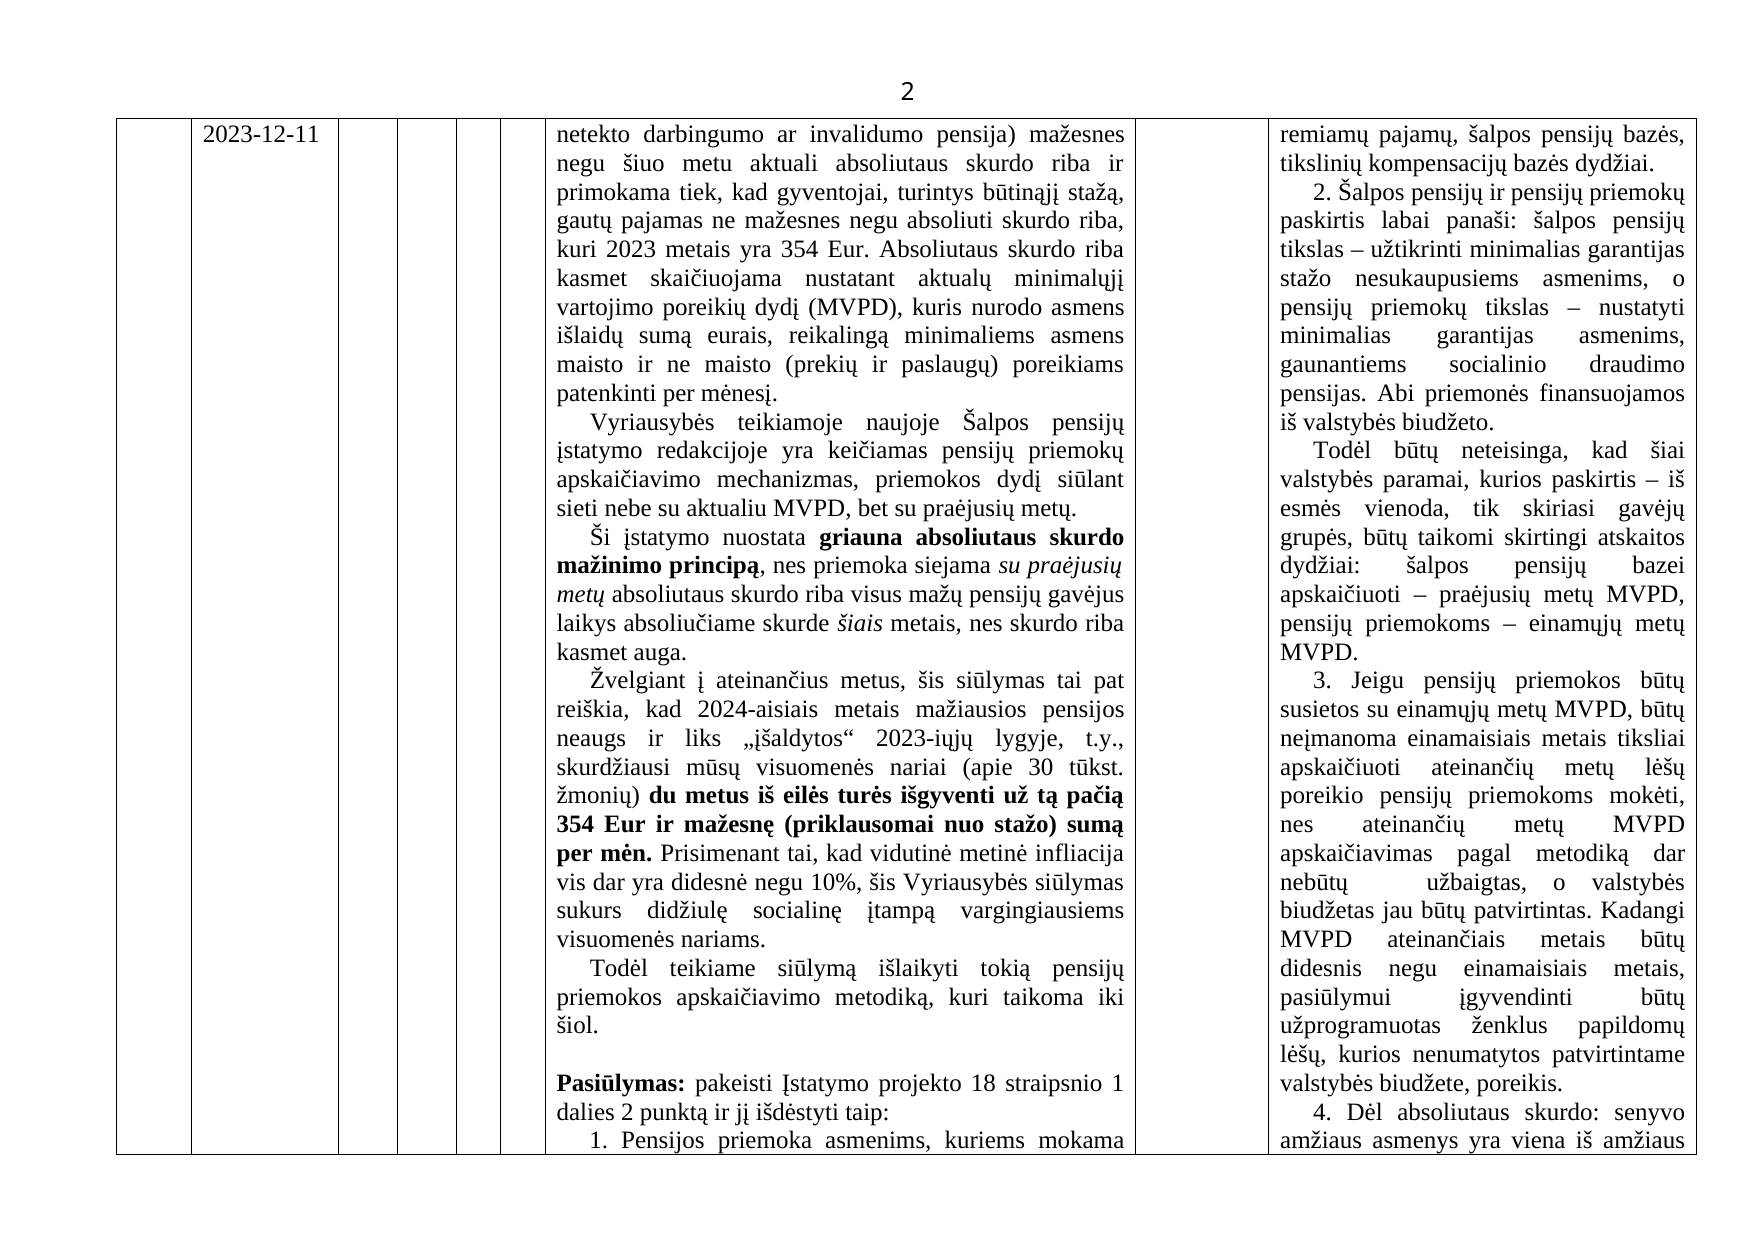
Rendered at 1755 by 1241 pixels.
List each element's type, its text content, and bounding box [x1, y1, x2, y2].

table_cell [117, 119, 191, 1154]
table_cell [1136, 119, 1268, 1154]
table_cell [457, 119, 500, 1154]
table_cell [398, 119, 456, 1154]
table_cell 2023-12-11 [192, 119, 338, 1154]
table_cell [501, 119, 545, 1154]
table_cell netekto darbingumo ar invalidumo pensija) mažesnes negu šiuo metu aktuali absoliutaus skurdo riba ir primokama tiek, kad gyventojai, turintys būtinąjį stažą, gautų pajamas ne mažesnes negu absoliuti skurdo riba, kuri 2023 metais yra 354 Eur. Absoliutaus skurdo riba kasmet skaičiuojama nustatant aktualų minimalųjį vartojimo poreikių dydį (MVPD), kuris nurodo asmens išlaidų sumą eurais, reikalingą minimaliems asmens maisto ir ne maisto (prekių ir paslaugų) poreikiams patenkinti per mėnesį. Vyriausybės teikiamoje naujoje Šalpos pensijų įstatymo redakcijoje yra keičiamas pensijų priemokų apskaičiavimo mechanizmas, priemokos dydį siūlant sieti nebe su aktualiu MVPD, bet su praėjusių metų. Ši įstatymo nuostata griauna absoliutaus skurdo mažinimo principą, nes priemoka siejama su praėjusių metų absoliutaus skurdo riba visus mažų pensijų gavėjus laikys absoliučiame skurde šiais metais, nes skurdo riba kasmet auga. Žvelgiant į ateinančius metus, šis siūlymas tai pat reiškia, kad 2024-aisiais metais mažiausios pensijos neaugs ir liks „įšaldytos“ 2023-iųjų lygyje, t.y., skurdžiausi mūsų visuomenės nariai (apie 30 tūkst. žmonių) du metus iš eilės turės išgyventi už tą pačią 354 Eur ir mažesnę (priklausomai nuo stažo) sumą per mėn. Prisimenant tai, kad vidutinė metinė infliacija vis dar yra didesnė negu 10%, šis Vyriausybės siūlymas sukurs didžiulę socialinę įtampą vargingiausiems visuomenės nariams. Todėl teikiame siūlymą išlaikyti tokią pensijų priemokos apskaičiavimo metodiką, kuri taikoma iki šiol. Pasiūlymas: pakeisti Įstatymo projekto 18 straipsnio 1 dalies 2 punktą ir jį išdėstyti taip: 1. Pensijos priemoka asmenims, kuriems mokama [546, 119, 1135, 1154]
table_cell [339, 119, 397, 1154]
table_cell remiamų pajamų, šalpos pensijų bazės, tikslinių kompensacijų bazės dydžiai. 2. Šalpos pensijų ir pensijų priemokų paskirtis labai panaši: šalpos pensijų tikslas – užtikrinti minimalias garantijas stažo nesukaupusiems asmenims, o pensijų priemokų tikslas – nustatyti minimalias garantijas asmenims, gaunantiems socialinio draudimo pensijas. Abi priemonės finansuojamos iš valstybės biudžeto. Todėl būtų neteisinga, kad šiai valstybės paramai, kurios paskirtis – iš esmės vienoda, tik skiriasi gavėjų grupės, būtų taikomi skirtingi atskaitos dydžiai: šalpos pensijų bazei apskaičiuoti – praėjusių metų MVPD, pensijų priemokoms – einamųjų metų MVPD. 3. Jeigu pensijų priemokos būtų susietos su einamųjų metų MVPD, būtų neįmanoma einamaisiais metais tiksliai apskaičiuoti ateinančių metų lėšų poreikio pensijų priemokoms mokėti, nes ateinančių metų MVPD apskaičiavimas pagal metodiką dar nebūtų užbaigtas, o valstybės biudžetas jau būtų patvirtintas. Kadangi MVPD ateinančiais metais būtų didesnis negu einamaisiais metais, pasiūlymui įgyvendinti būtų užprogramuotas ženklus papildomų lėšų, kurios nenumatytos patvirtintame valstybės biudžete, poreikis. 4. Dėl absoliutaus skurdo: senyvo amžiaus asmenys yra viena iš amžiaus [1269, 119, 1696, 1154]
